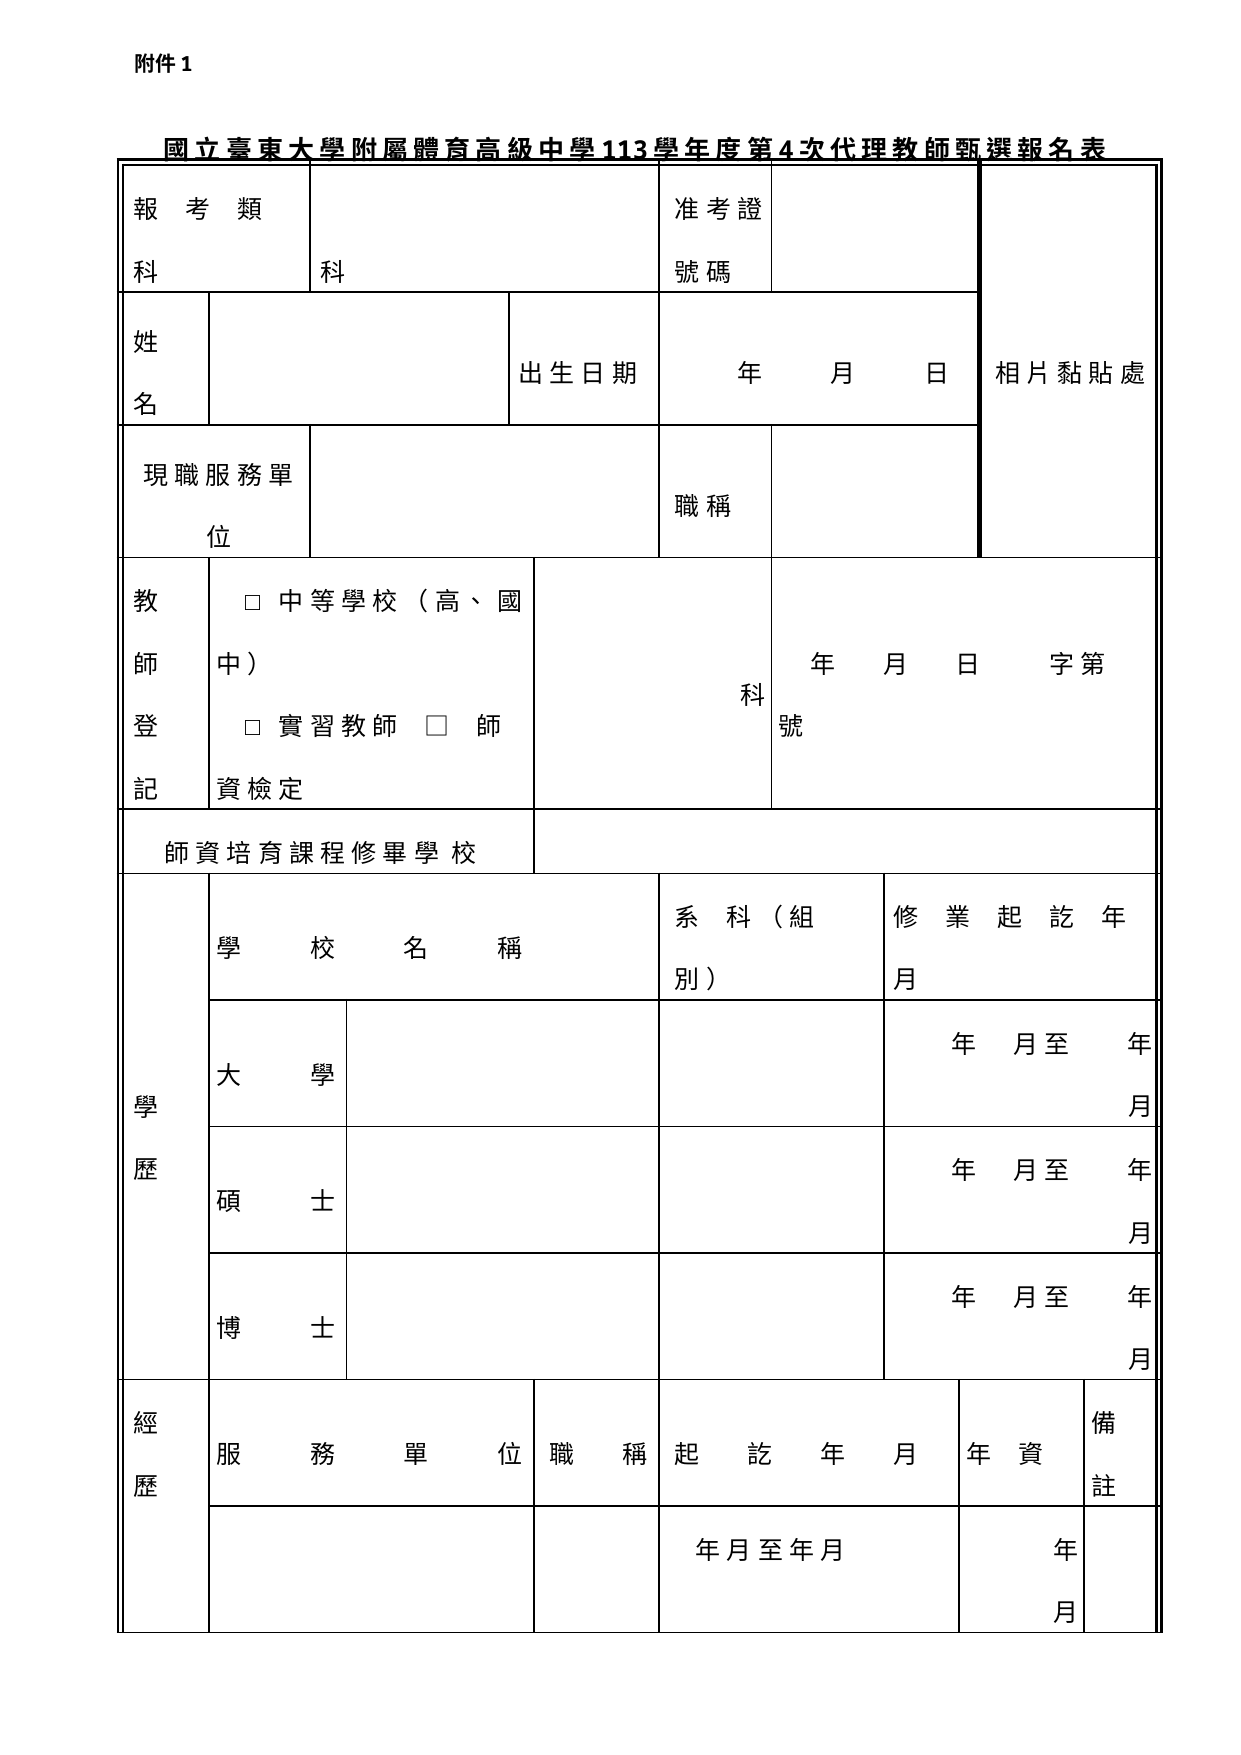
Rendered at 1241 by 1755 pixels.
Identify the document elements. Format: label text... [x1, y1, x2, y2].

table_header 科 [311, 166, 658, 291]
table_header 准考證號碼 [660, 166, 771, 291]
table_header 報 考 類 科 [120, 161, 309, 291]
table_cell 學 歷 [124, 874, 208, 1379]
table_cell [660, 1254, 883, 1379]
text 國立臺東大學附屬體育高級中學113學年度第4次代理教師甄選報名表 [119, 39, 1151, 158]
table_cell [311, 426, 658, 557]
table_cell 職 稱 [535, 1380, 658, 1505]
table_cell [660, 1001, 883, 1126]
table_cell 年月至年月 [660, 1507, 958, 1632]
table_cell 起 訖 年 月 [660, 1380, 958, 1505]
table_cell 職稱 [660, 426, 771, 557]
table_cell [347, 1127, 658, 1252]
table_cell □ 中等學校（高、國中） □ 實習教師 □ 師資檢定 [210, 558, 533, 808]
table_cell [347, 1254, 658, 1379]
table_cell 年 月 日 字第 號 [772, 558, 1155, 808]
table_cell [660, 1127, 883, 1252]
table_cell 大 學 [210, 1001, 346, 1126]
text 附件1 [134, 47, 214, 77]
table_cell [1085, 1507, 1155, 1632]
table_cell [535, 810, 1155, 872]
table_header 相片黏貼處 [982, 161, 1159, 557]
table_header [772, 166, 977, 291]
table_cell 科 [535, 558, 771, 808]
table_cell [772, 426, 977, 557]
table_cell 現職服務單位 [124, 426, 309, 557]
table_cell 系 科（組 別） [660, 874, 883, 999]
table_cell 年 月至 年 月 [885, 1254, 1155, 1379]
table_cell 師資培育課程修畢學校 [124, 810, 533, 872]
table_cell 年 月 日 [660, 293, 977, 424]
table_cell 備 註 [1085, 1380, 1155, 1505]
table_cell [210, 1507, 533, 1632]
table_cell 教 師 登 記 [124, 558, 208, 808]
table_cell 年 月至 年 月 [885, 1127, 1155, 1252]
table_cell 姓 名 [124, 293, 208, 424]
table_cell 服 務 單 位 [210, 1380, 533, 1505]
table_cell 年 月 [960, 1507, 1083, 1632]
table_cell 碩 士 [210, 1127, 346, 1252]
table_cell [210, 293, 508, 424]
table_cell 博 士 [210, 1254, 346, 1379]
table_cell 年 資 [960, 1380, 1083, 1505]
table_cell 學 校 名 稱 [210, 874, 658, 999]
table_cell 經 歷 [124, 1380, 208, 1632]
table_cell 修 業 起 訖 年 月 [885, 874, 1155, 999]
table_cell 出生日期 [510, 293, 658, 424]
table_cell [535, 1507, 658, 1632]
table_cell [347, 1001, 658, 1126]
table_cell 年 月至 年 月 [885, 1001, 1155, 1126]
